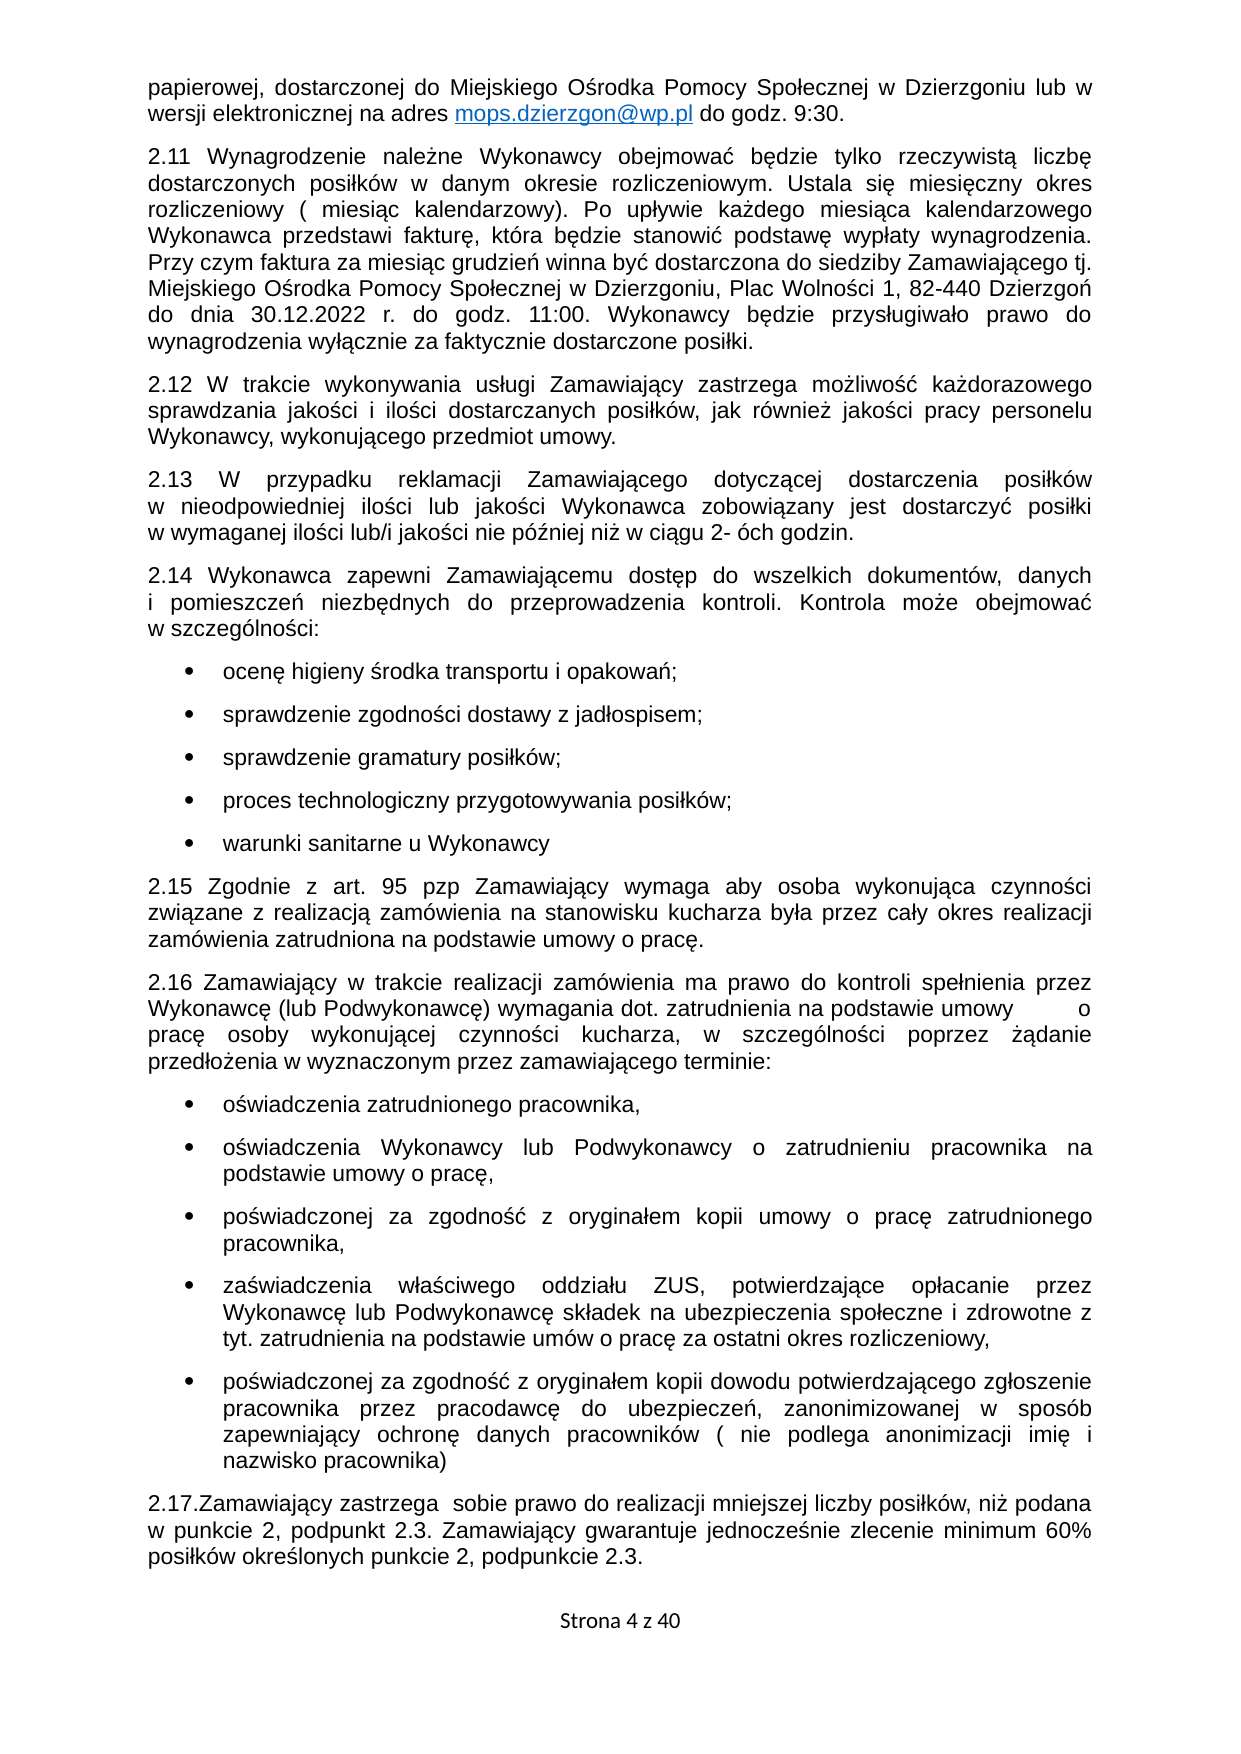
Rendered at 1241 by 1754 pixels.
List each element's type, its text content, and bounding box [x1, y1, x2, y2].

list poświadczonej za zgodność z oryginałem kopii dowodu potwierdzającego zgłoszenie pracownika przez pracodawcę do ubezpieczeń, zanonimizowanej w sposób zapewniający ochronę danych pracowników ( nie podlega anonimizacji imię i nazwisko pracownika) [185, 1368, 1093, 1474]
list zaświadczenia właściwego oddziału ZUS, potwierdzające opłacanie przez Wykonawcę lub Podwykonawcę składek na ubezpieczenia społeczne i zdrowotne z tyt. zatrudnienia na podstawie umów o pracę za ostatni okres rozliczeniowy, [185, 1272, 1093, 1352]
list poświadczonej za zgodność z oryginałem kopii umowy o pracę zatrudnionego pracownika, [185, 1203, 1093, 1256]
text 2.13 W przypadku reklamacji Zamawiającego dotyczącej dostarczenia posiłków w nieodpowiedniej ilości lub jakości Wykonawca zobowiązany jest dostarczyć posiłki w wymaganej ilości lub/i jakości nie później niż w ciągu 2- óch godzin. [148, 466, 1093, 545]
list sprawdzenie zgodności dostawy z jadłospisem; [185, 701, 1093, 727]
text 2.14 Wykonawca zapewni Zamawiającemu dostęp do wszelkich dokumentów, danych i pomieszczeń niezbędnych do przeprowadzenia kontroli. Kontrola może obejmować w szczególności: [148, 562, 1093, 641]
text 2.11 Wynagrodzenie należne Wykonawcy obejmować będzie tylko rzeczywistą liczbę dostarczonych posiłków w danym okresie rozliczeniowym. Ustala się miesięczny okres rozliczeniowy ( miesiąc kalendarzowy). Po upływie każdego miesiąca kalendarzowego Wykonawca przedstawi fakturę, która będzie stanowić podstawę wypłaty wynagrodzenia. Przy czym faktura za miesiąc grudzień winna być dostarczona do siedziby Zamawiającego tj. Miejskiego Ośrodka Pomocy Społecznej w Dzierzgoniu, Plac Wolności 1, 82-440 Dzierzgoń do dnia 30.12.2022 r. do godz. 11:00. Wykonawcy będzie przysługiwało prawo do wynagrodzenia wyłącznie za faktycznie dostarczone posiłki. [148, 143, 1093, 354]
text 2.17.Zamawiający zastrzega sobie prawo do realizacji mniejszej liczby posiłków, niż podana w punkcie 2, podpunkt 2.3. Zamawiający gwarantuje jednocześnie zlecenie minimum 60% posiłków określonych punkcie 2, podpunkcie 2.3. [148, 1490, 1093, 1569]
list oświadczenia zatrudnionego pracownika, [185, 1091, 1093, 1117]
list warunki sanitarne u Wykonawcy [185, 830, 1093, 856]
list oświadczenia Wykonawcy lub Podwykonawcy o zatrudnieniu pracownika na podstawie umowy o pracę, [185, 1134, 1093, 1186]
text papierowej, dostarczonej do Miejskiego Ośrodka Pomocy Społecznej w Dzierzgoniu lub w wersji elektronicznej na adres mops.dzierzgon@wp.pl do godz. 9:30. [148, 74, 1093, 126]
text 2.16 Zamawiający w trakcie realizacji zamówienia ma prawo do kontroli spełnienia przez Wykonawcę (lub Podwykonawcę) wymagania dot. zatrudnienia na podstawie umowy o pracę osoby wykonującej czynności kucharza, w szczególności poprzez żądanie przedłożenia w wyznaczonym przez zamawiającego terminie: [148, 969, 1093, 1074]
list ocenę higieny środka transportu i opakowań; [185, 658, 1093, 684]
list proces technologiczny przygotowywania posiłków; [185, 787, 1093, 813]
list sprawdzenie gramatury posiłków; [185, 744, 1093, 770]
text 2.15 Zgodnie z art. 95 pzp Zamawiający wymaga aby osoba wykonująca czynności związane z realizacją zamówienia na stanowisku kucharza była przez cały okres realizacji zamówienia zatrudniona na podstawie umowy o pracę. [148, 873, 1093, 952]
text 2.12 W trakcie wykonywania usługi Zamawiający zastrzega możliwość każdorazowego sprawdzania jakości i ilości dostarczanych posiłków, jak również jakości pracy personelu Wykonawcy, wykonującego przedmiot umowy. [148, 371, 1093, 450]
